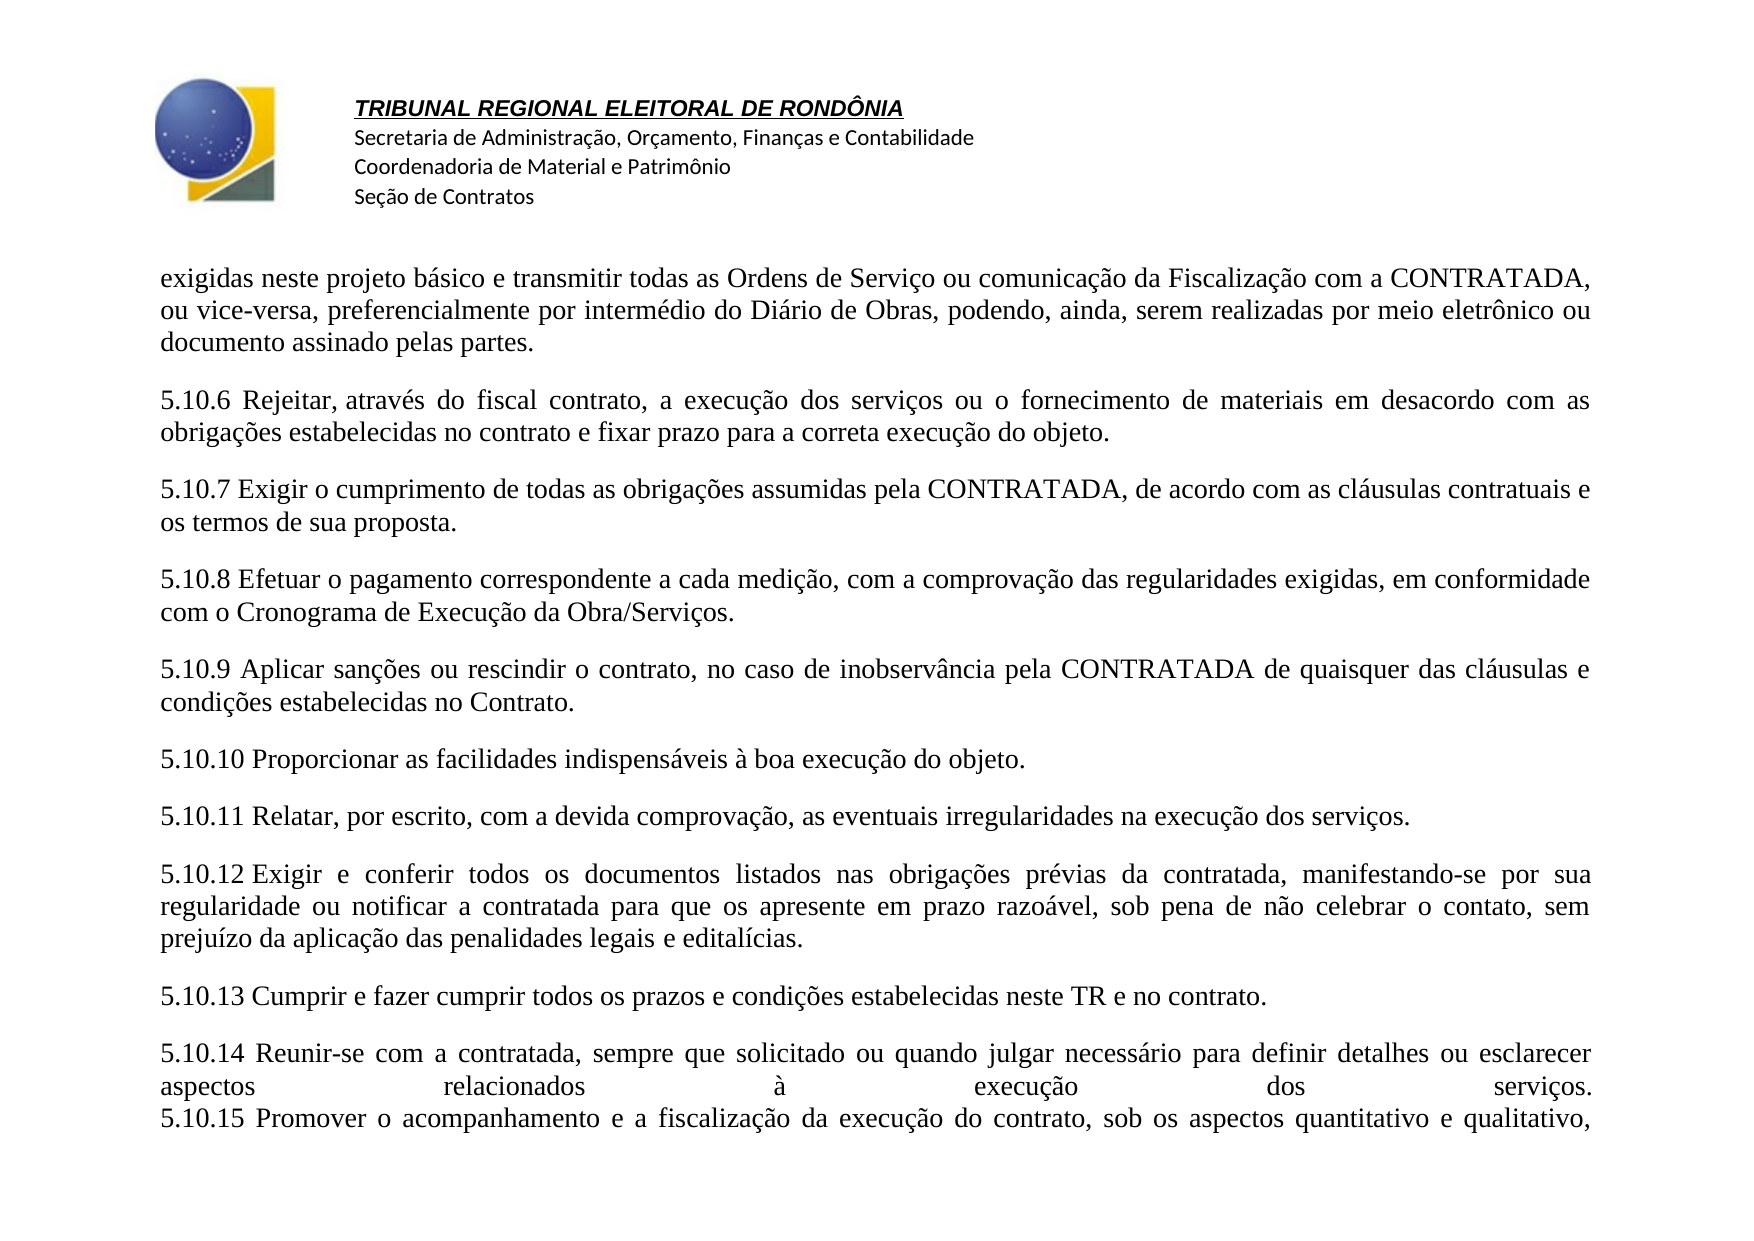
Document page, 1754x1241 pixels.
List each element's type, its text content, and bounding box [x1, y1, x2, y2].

text exigidas neste projeto básico e transmitir todas as Ordens de Serviço ou comunicação da Fiscalização com a CONTRATADA, ou vice-versa, preferencialmente por intermédio do Diário de Obras, podendo, ainda, serem realizadas por meio eletrônico ou documento assinado pelas partes. [160, 261, 1594, 358]
text 5.10.10 Proporcionar as facilidades indispensáveis à boa execução do objeto. [160, 742, 1594, 774]
text 5.10.8 Efetuar o pagamento correspondente a cada medição, com a comprovação das regularidades exigidas, em conformidade com o Cronograma de Execução da Obra/Serviços. [160, 562, 1594, 627]
text 5.10.13 Cumprir e fazer cumprir todos os prazos e condições estabelecidas neste TR e no contrato. [160, 979, 1594, 1011]
text 5.10.9 Aplicar sanções ou rescindir o contrato, no caso de inobservância pela CONTRATADA de quaisquer das cláusulas e condições estabelecidas no Contrato. [160, 652, 1594, 717]
text 5.10.12 Exigir e conferir todos os documentos listados nas obrigações prévias da contratada, manifestando-se por sua regularidade ou notificar a contratada para que os apresente em prazo razoável, sob pena de não celebrar o contato, sem prejuízo da aplicação das penalidades legais e editalícias. [160, 857, 1594, 954]
text 5.10.7 Exigir o cumprimento de todas as obrigações assumidas pela CONTRATADA, de acordo com as cláusulas contratuais e os termos de sua proposta. [160, 473, 1594, 537]
text 5.10.14 Reunir-se com a contratada, sempre que solicitado ou quando julgar necessário para definir detalhes ou esclarecer aspectos relacionados à execução dos serviços. 5.10.15 Promover o acompanhamento e a fiscalização da execução do contrato, sob os aspectos quantitativo e qualitativo, [160, 1036, 1594, 1133]
text 5.10.11 Relatar, por escrito, com a devida comprovação, as eventuais irregularidades na execução dos serviços. [160, 799, 1594, 832]
text 5.10.6 Rejeitar, através do fiscal contrato, a execução dos serviços ou o fornecimento de materiais em desacordo com as obrigações estabelecidas no contrato e fixar prazo para a correta execução do objeto. [160, 383, 1594, 448]
